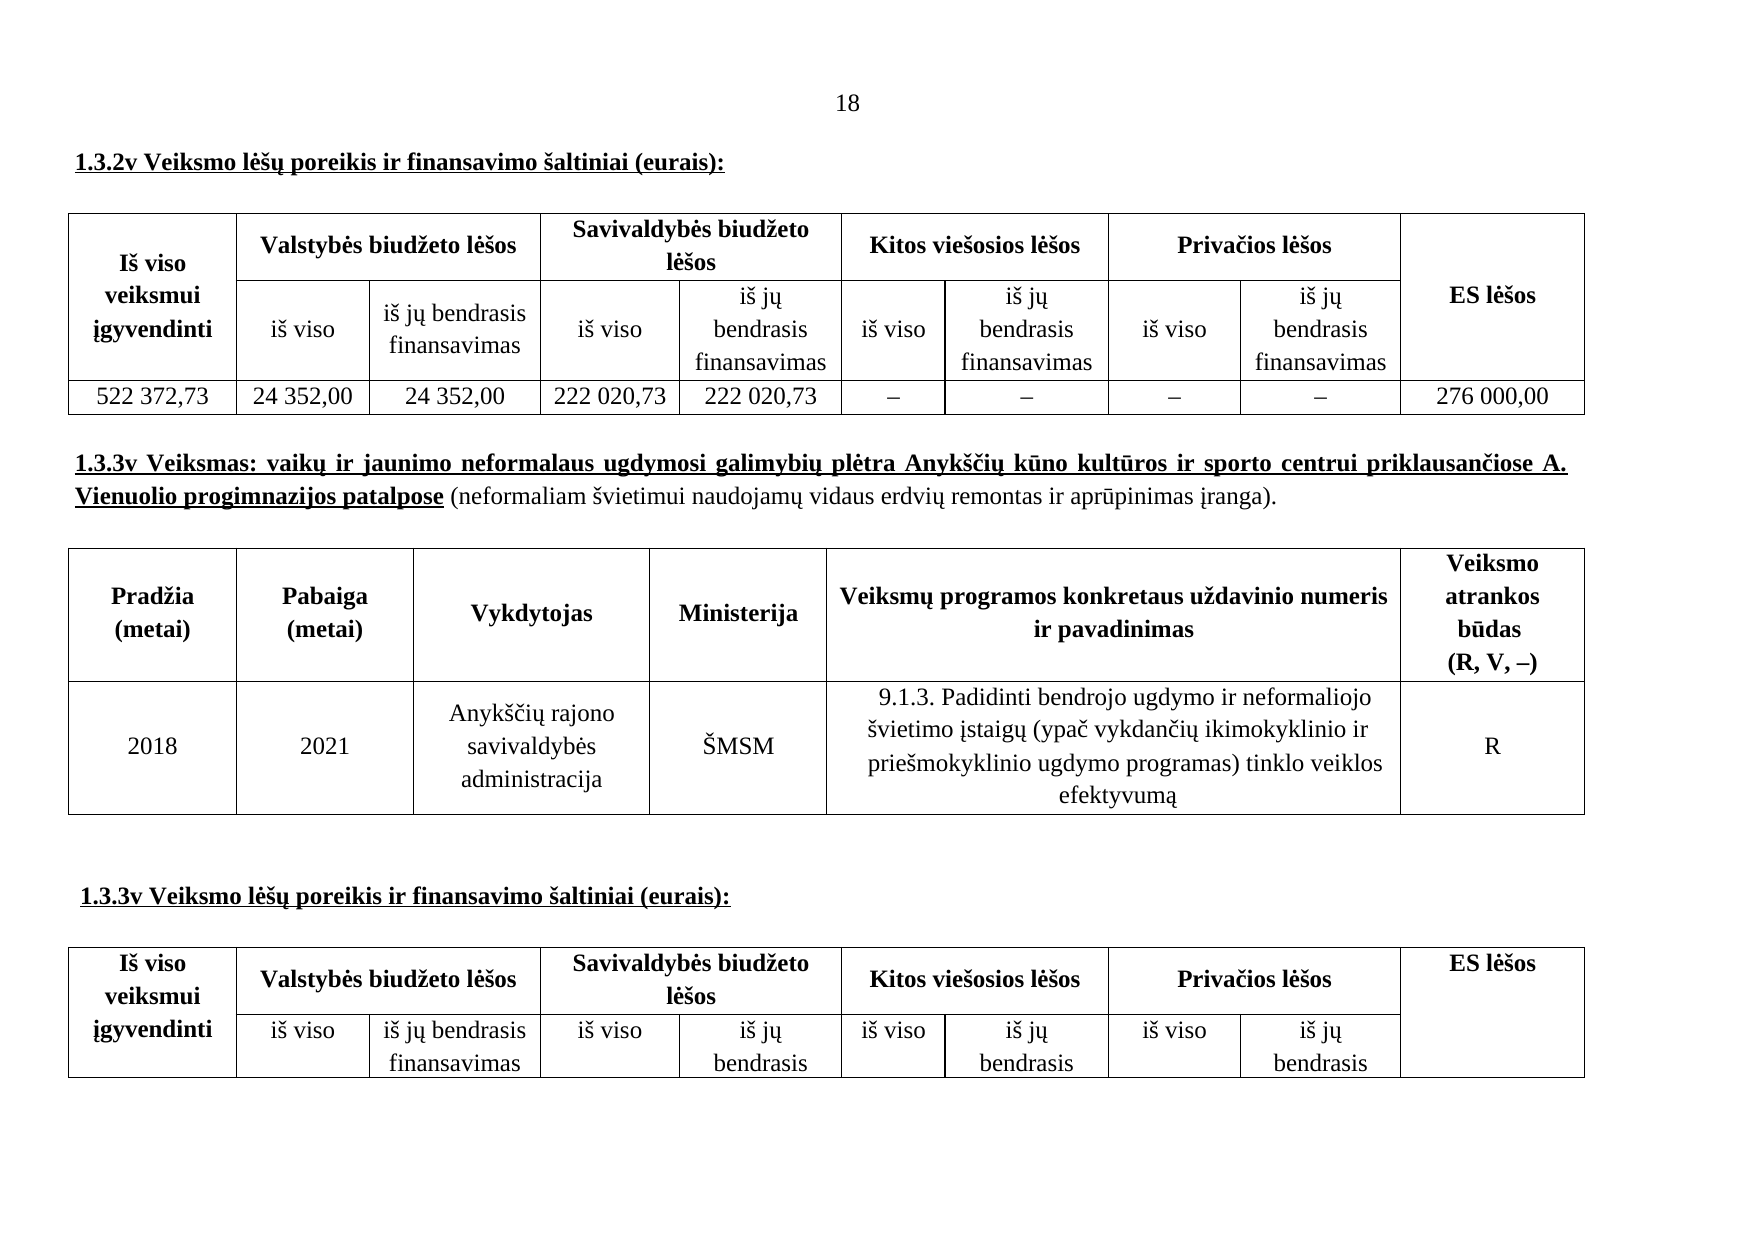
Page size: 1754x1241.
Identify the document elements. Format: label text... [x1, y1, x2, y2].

table_cell 1.3.2v Veiksmo lėšų poreikis ir finansavimo šaltiniai (eurais): [69, 146, 1580, 213]
table_cell ES lėšos [1401, 214, 1584, 380]
table_cell 24 352,00 [237, 381, 369, 414]
table_cell Ministerija [650, 549, 826, 681]
table_cell iš viso [842, 281, 944, 380]
table_cell Valstybės biudžeto lėšos [237, 214, 540, 280]
table_cell 2021 [237, 682, 413, 814]
table_cell 222 020,73 [541, 381, 679, 414]
table_cell Kitos viešosios lėšos [842, 948, 1108, 1014]
table_cell Iš viso veiksmui įgyvendinti [69, 214, 236, 380]
table_cell Valstybės biudžeto lėšos [237, 948, 540, 1014]
table_cell Veiksmų programos konkretaus uždavinio numeris ir pavadinimas [827, 549, 1400, 681]
table_cell iš viso [1109, 281, 1240, 380]
table_cell Privačios lėšos [1109, 948, 1400, 1014]
table_cell – [842, 381, 944, 414]
table_cell – [1241, 381, 1400, 414]
table_cell Iš viso veiksmui įgyvendinti [69, 948, 236, 1077]
table_cell iš viso [237, 1015, 369, 1077]
table_cell 222 020,73 [680, 381, 841, 414]
table_cell iš viso [842, 1015, 944, 1077]
table_cell [827, 682, 838, 814]
table_cell iš viso [541, 1015, 679, 1077]
table_cell 1.3.3v Veiksmo lėšų poreikis ir finansavimo šaltiniai (eurais): [69, 815, 1580, 947]
table_cell – [946, 381, 1108, 414]
table_cell iš jų bendrasis finansavimas [370, 1015, 540, 1077]
table_cell iš viso [237, 281, 369, 380]
table_cell iš jų bendrasis [1241, 1015, 1400, 1077]
table_cell ŠMSM [650, 682, 826, 814]
table_cell iš viso [1109, 1015, 1240, 1077]
table_cell Privačios lėšos [1109, 214, 1400, 280]
table_cell [1580, 146, 1584, 213]
table_cell [1580, 415, 1584, 547]
table_cell Vykdytojas [414, 549, 649, 681]
table_cell Veiksmo atrankos būdas (R, V, –) [1401, 549, 1584, 681]
table_cell iš jų bendrasis finansavimas [370, 281, 540, 380]
table_cell Pabaiga (metai) [237, 549, 413, 681]
table_cell 276 000,00 [1401, 381, 1584, 414]
table_cell iš jų bendrasis [946, 1015, 1108, 1077]
table_cell iš viso [541, 281, 679, 380]
table_cell 1.3.3v Veiksmas: vaikų ir jaunimo neformalaus ugdymosi galimybių plėtra Anykščių kūno kultūros ir sporto centrui priklausančiose A. Vienuolio progimnazijos patalpose (neformaliam švietimui naudojamų vidaus erdvių remontas ir aprūpinimas įranga). [69, 415, 1580, 547]
table_cell iš jų bendrasis finansavimas [680, 281, 841, 380]
table_cell iš jų bendrasis finansavimas [946, 281, 1108, 380]
table_cell R [1401, 682, 1584, 814]
table_cell Anykščių rajono savivaldybės administracija [414, 682, 649, 814]
table_cell – [1109, 381, 1240, 414]
table_cell 522 372,73 [69, 381, 236, 414]
table_cell iš jų bendrasis [680, 1015, 841, 1077]
table_cell 24 352,00 [370, 381, 540, 414]
table_cell Kitos viešosios lėšos [842, 214, 1108, 280]
table_cell 2018 [69, 682, 236, 814]
table_cell Pradžia (metai) [69, 549, 236, 681]
table_cell [1580, 815, 1584, 947]
table_cell iš jų bendrasis finansavimas [1241, 281, 1400, 380]
table_cell Savivaldybės biudžeto lėšos [541, 214, 841, 280]
table_header 9.1.3. Padidinti bendrojo ugdymo ir neformaliojo švietimo įstaigų (ypač vykdančių ikimokyklinio ir priešmokyklinio ugdymo programas) tinklo veiklos efektyvumą [838, 682, 1400, 814]
table_cell ES lėšos [1401, 948, 1584, 1077]
table_cell Savivaldybės biudžeto lėšos [541, 948, 841, 1014]
